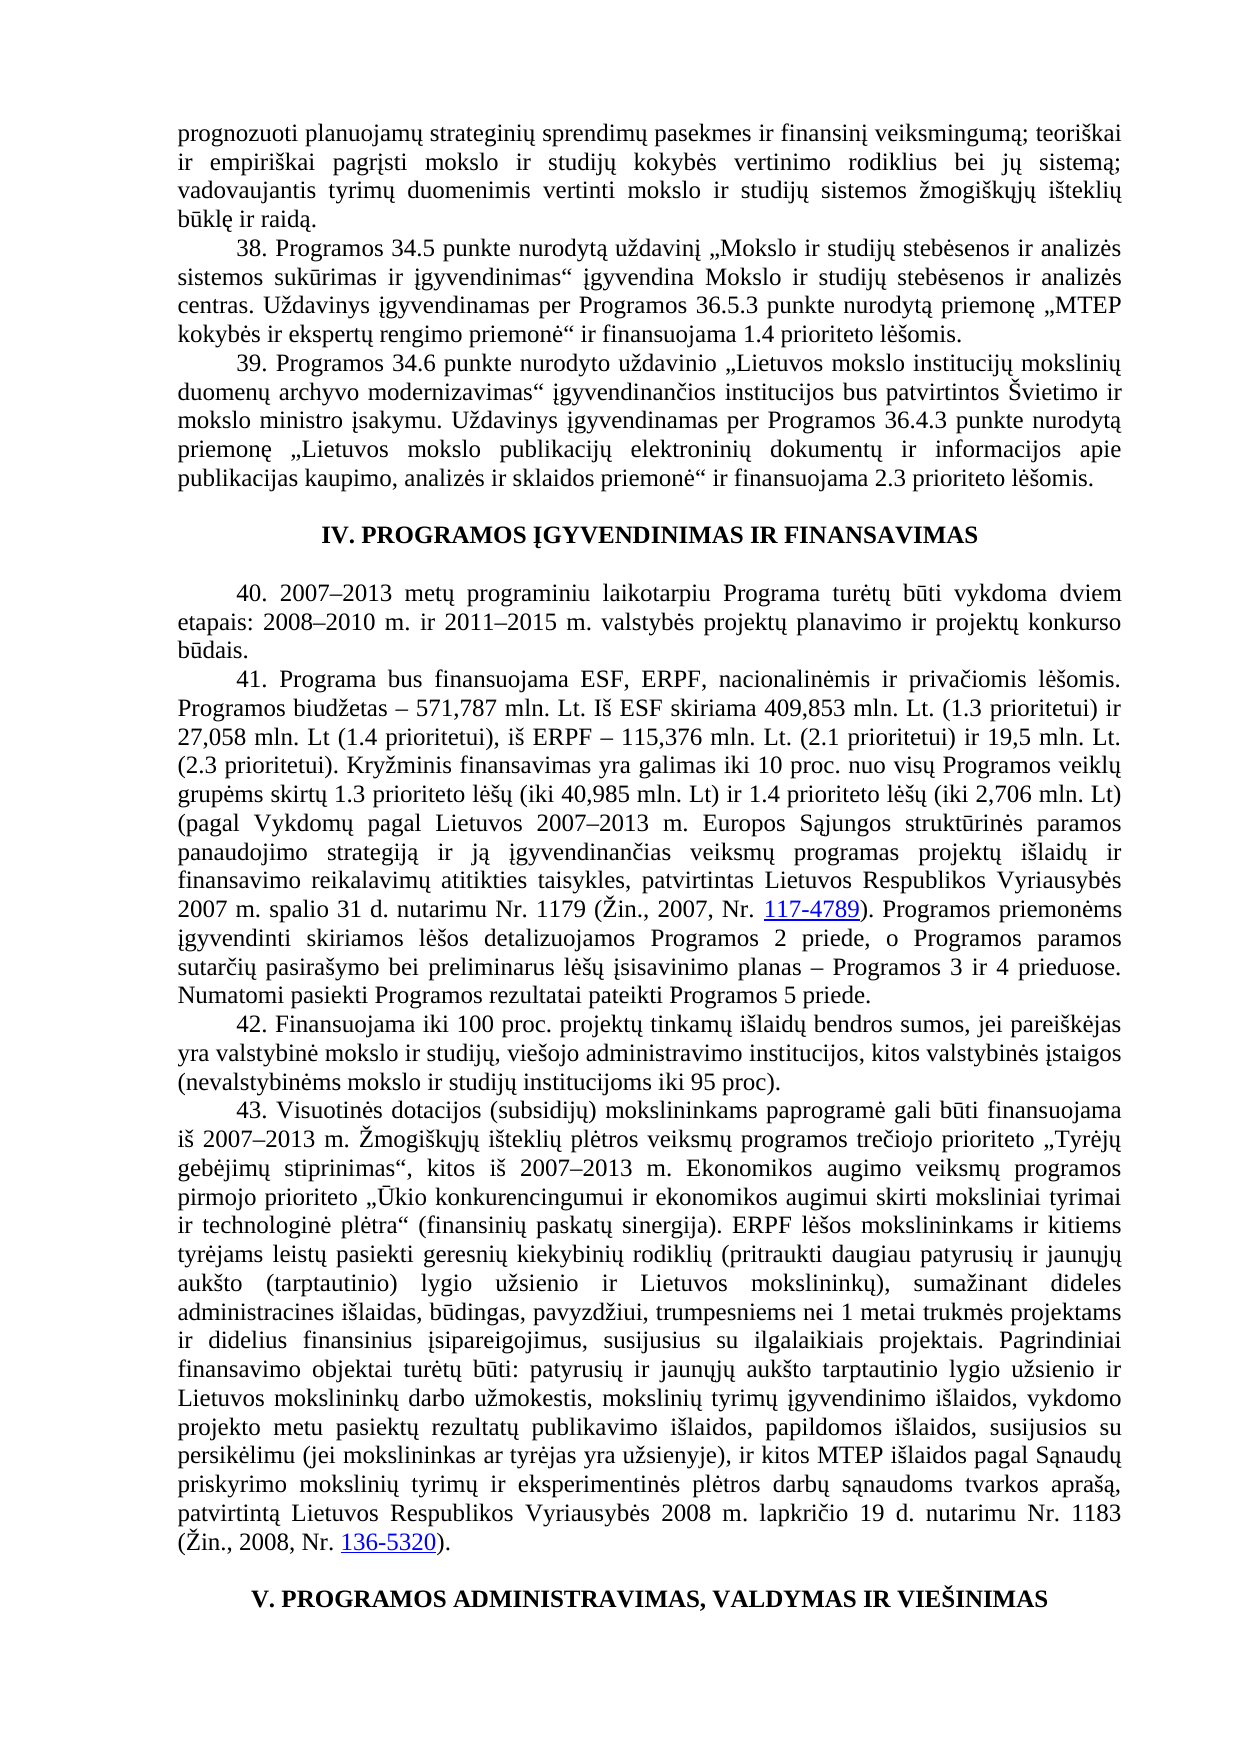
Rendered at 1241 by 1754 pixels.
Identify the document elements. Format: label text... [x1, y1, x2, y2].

text IV. PROGRAMOS ĮGYVENDINIMAS IR FINANSAVIMAS [177, 521, 1122, 549]
text 39. Programos 34.6 punkte nurodyto uždavinio „Lietuvos mokslo institucijų mokslinių duomenų archyvo modernizavimas“ įgyvendinančios institucijos bus patvirtintos Švietimo ir mokslo ministro įsakymu. Uždavinys įgyvendinamas per Programos 36.4.3 punkte nurodytą priemonę „Lietuvos mokslo publikacijų elektroninių dokumentų ir informacijos apie publikacijas kaupimo, analizės ir sklaidos priemonė“ ir finansuojama 2.3 prioriteto lėšomis. [177, 348, 1122, 492]
text V. PROGRAMOS ADMINISTRAVIMAS, VALDYMAS IR VIEŠINIMAS [177, 1584, 1122, 1613]
text 41. Programa bus finansuojama ESF, ERPF, nacionalinėmis ir privačiomis lėšomis. Programos biudžetas – 571,787 mln. Lt. Iš ESF skiriama 409,853 mln. Lt. (1.3 prioritetui) ir 27,058 mln. Lt (1.4 prioritetui), iš ERPF – 115,376 mln. Lt. (2.1 prioritetui) ir 19,5 mln. Lt. (2.3 prioritetui). Kryžminis finansavimas yra galimas iki 10 proc. nuo visų Programos veiklų grupėms skirtų 1.3 prioriteto lėšų (iki 40,985 mln. Lt) ir 1.4 prioriteto lėšų (iki 2,706 mln. Lt) (pagal Vykdomų pagal Lietuvos 2007–2013 m. Europos Sąjungos struktūrinės paramos panaudojimo strategiją ir ją įgyvendinančias veiksmų programas projektų išlaidų ir finansavimo reikalavimų atitikties taisykles, patvirtintas Lietuvos Respublikos Vyriausybės 2007 m. spalio 31 d. nutarimu Nr. 1179 (Žin., 2007, Nr. 117-4789). Programos priemonėms įgyvendinti skiriamos lėšos detalizuojamos Programos 2 priede, o Programos paramos sutarčių pasirašymo bei preliminarus lėšų įsisavinimo planas – Programos 3 ir 4 prieduose. Numatomi pasiekti Programos rezultatai pateikti Programos 5 priede. [177, 664, 1122, 1009]
text 38. Programos 34.5 punkte nurodytą uždavinį „Mokslo ir studijų stebėsenos ir analizės sistemos sukūrimas ir įgyvendinimas“ įgyvendina Mokslo ir studijų stebėsenos ir analizės centras. Uždavinys įgyvendinamas per Programos 36.5.3 punkte nurodytą priemonę „MTEP kokybės ir ekspertų rengimo priemonė“ ir finansuojama 1.4 prioriteto lėšomis. [177, 233, 1122, 348]
text prognozuoti planuojamų strateginių sprendimų pasekmes ir finansinį veiksmingumą; teoriškai ir empiriškai pagrįsti mokslo ir studijų kokybės vertinimo rodiklius bei jų sistemą; vadovaujantis tyrimų duomenimis vertinti mokslo ir studijų sistemos žmogiškųjų išteklių būklę ir raidą. [177, 118, 1122, 233]
text 42. Finansuojama iki 100 proc. projektų tinkamų išlaidų bendros sumos, jei pareiškėjas yra valstybinė mokslo ir studijų, viešojo administravimo institucijos, kitos valstybinės įstaigos (nevalstybinėms mokslo ir studijų institucijoms iki 95 proc). [177, 1009, 1122, 1096]
text 43. Visuotinės dotacijos (subsidijų) mokslininkams paprogramė gali būti finansuojama iš 2007–2013 m. Žmogiškųjų išteklių plėtros veiksmų programos trečiojo prioriteto „Tyrėjų gebėjimų stiprinimas“, kitos iš 2007–2013 m. Ekonomikos augimo veiksmų programos pirmojo prioriteto „Ūkio konkurencingumui ir ekonomikos augimui skirti moksliniai tyrimai ir technologinė plėtra“ (finansinių paskatų sinergija). ERPF lėšos mokslininkams ir kitiems tyrėjams leistų pasiekti geresnių kiekybinių rodiklių (pritraukti daugiau patyrusių ir jaunųjų aukšto (tarptautinio) lygio užsienio ir Lietuvos mokslininkų), sumažinant dideles administracines išlaidas, būdingas, pavyzdžiui, trumpesniems nei 1 metai trukmės projektams ir didelius finansinius įsipareigojimus, susijusius su ilgalaikiais projektais. Pagrindiniai finansavimo objektai turėtų būti: patyrusių ir jaunųjų aukšto tarptautinio lygio užsienio ir Lietuvos mokslininkų darbo užmokestis, mokslinių tyrimų įgyvendinimo išlaidos, vykdomo projekto metu pasiektų rezultatų publikavimo išlaidos, papildomos išlaidos, susijusios su persikėlimu (jei mokslininkas ar tyrėjas yra užsienyje), ir kitos MTEP išlaidos pagal Sąnaudų priskyrimo mokslinių tyrimų ir eksperimentinės plėtros darbų sąnaudoms tvarkos aprašą, patvirtintą Lietuvos Respublikos Vyriausybės 2008 m. lapkričio 19 d. nutarimu Nr. 1183 (Žin., 2008, Nr. 136-5320). [177, 1096, 1122, 1556]
text 40. 2007–2013 metų programiniu laikotarpiu Programa turėtų būti vykdoma dviem etapais: 2008–2010 m. ir 2011–2015 m. valstybės projektų planavimo ir projektų konkurso būdais. [177, 578, 1122, 664]
